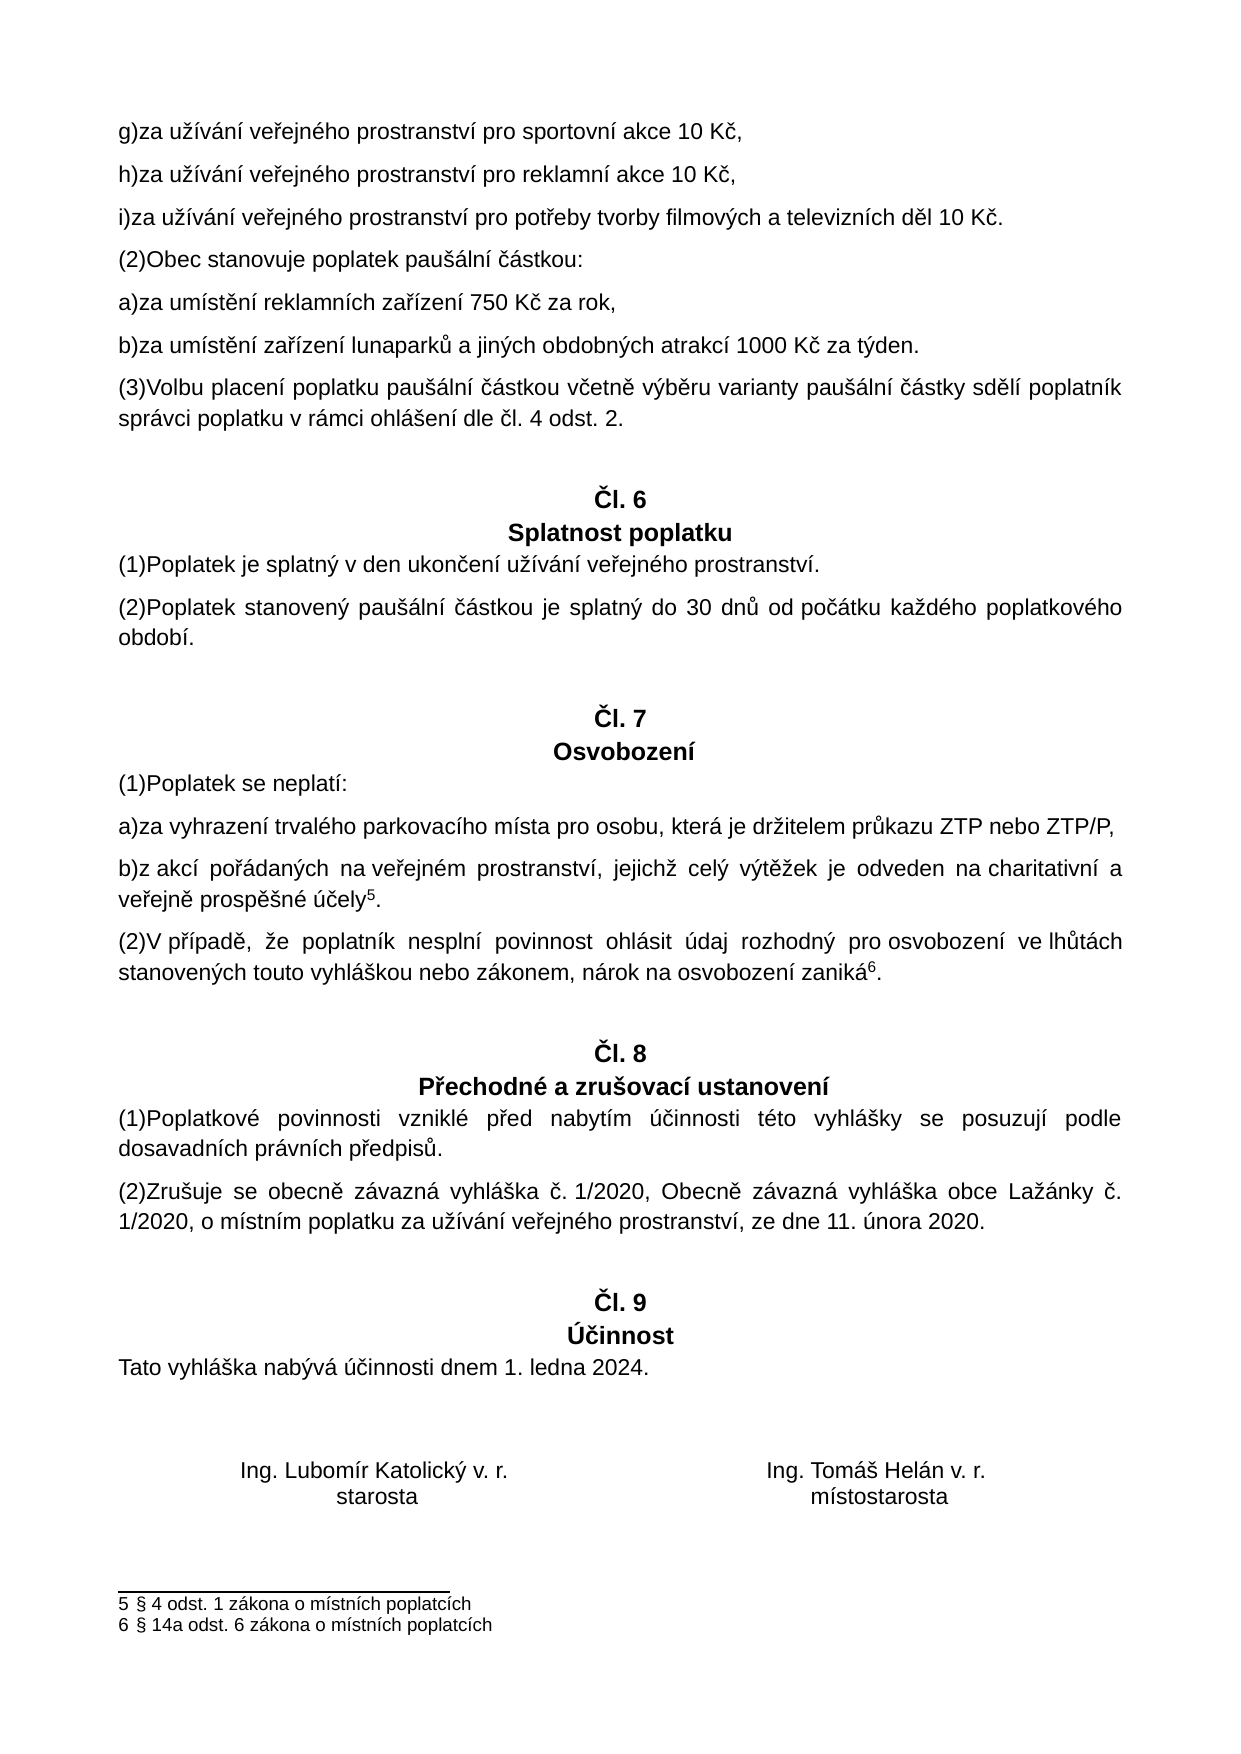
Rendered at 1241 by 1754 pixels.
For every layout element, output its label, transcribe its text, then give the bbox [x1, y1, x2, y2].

list za umístění zařízení lunaparků a jiných obdobných atrakcí 1000 Kč za týden. [118, 332, 1122, 358]
table_header Ing. Lubomír Katolický v. r. starosta [123, 1397, 625, 1515]
list Poplatek je splatný v den ukončení užívání veřejného prostranství. [118, 551, 1122, 577]
list § 4 odst. 1 zákona o místních poplatcích [118, 1592, 1122, 1614]
subtitle Čl. 8 Přechodné a zrušovací ustanovení [118, 1039, 1122, 1101]
list za vyhrazení trvalého parkovacího místa pro osobu, která je držitelem průkazu ZTP nebo ZTP/P, [118, 813, 1122, 839]
text Tato vyhláška nabývá účinnosti dnem 1. ledna 2024. [118, 1354, 1122, 1381]
list V případě, že poplatník nesplní povinnost ohlásit údaj rozhodný pro osvobození ve lhůtách stanovených touto vyhláškou nebo zákonem, nárok na osvobození zaniká. [118, 928, 1122, 985]
list Volbu placení poplatku paušální částkou včetně výběru varianty paušální částky sdělí poplatník správci poplatku v rámci ohlášení dle čl. 4 odst. 2. [118, 374, 1122, 431]
list z akcí pořádaných na veřejném prostranství, jejichž celý výtěžek je odveden na charitativní a veřejně prospěšné účely. [118, 855, 1122, 912]
list Zrušuje se obecně závazná vyhláška č. 1/2020, Obecně závazná vyhláška obce Lažánky č. 1/2020, o místním poplatku za užívání veřejného prostranství, ze dne 11. února 2020. [118, 1178, 1122, 1234]
list § 14a odst. 6 zákona o místních poplatcích [118, 1614, 1122, 1635]
subtitle Čl. 7 Osvobození [118, 704, 1122, 766]
subtitle Čl. 6 Splatnost poplatku [118, 485, 1122, 547]
table_header Ing. Tomáš Helán v. r. místostarosta [625, 1397, 1127, 1515]
list za umístění reklamních zařízení 750 Kč za rok, [118, 289, 1122, 315]
list Poplatek stanovený paušální částkou je splatný do 30 dnů od počátku každého poplatkového období. [118, 593, 1122, 650]
list Poplatek se neplatí: [118, 770, 1122, 796]
list Poplatkové povinnosti vzniklé před nabytím účinnosti této vyhlášky se posuzují podle dosavadních právních předpisů. [118, 1105, 1122, 1161]
list za užívání veřejného prostranství pro sportovní akce 10 Kč, [118, 118, 1122, 144]
list Obec stanovuje poplatek paušální částkou: [118, 246, 1122, 273]
list za užívání veřejného prostranství pro potřeby tvorby filmových a televizních děl 10 Kč. [118, 203, 1122, 230]
subtitle Čl. 9 Účinnost [118, 1288, 1122, 1350]
list za užívání veřejného prostranství pro reklamní akce 10 Kč, [118, 161, 1122, 187]
